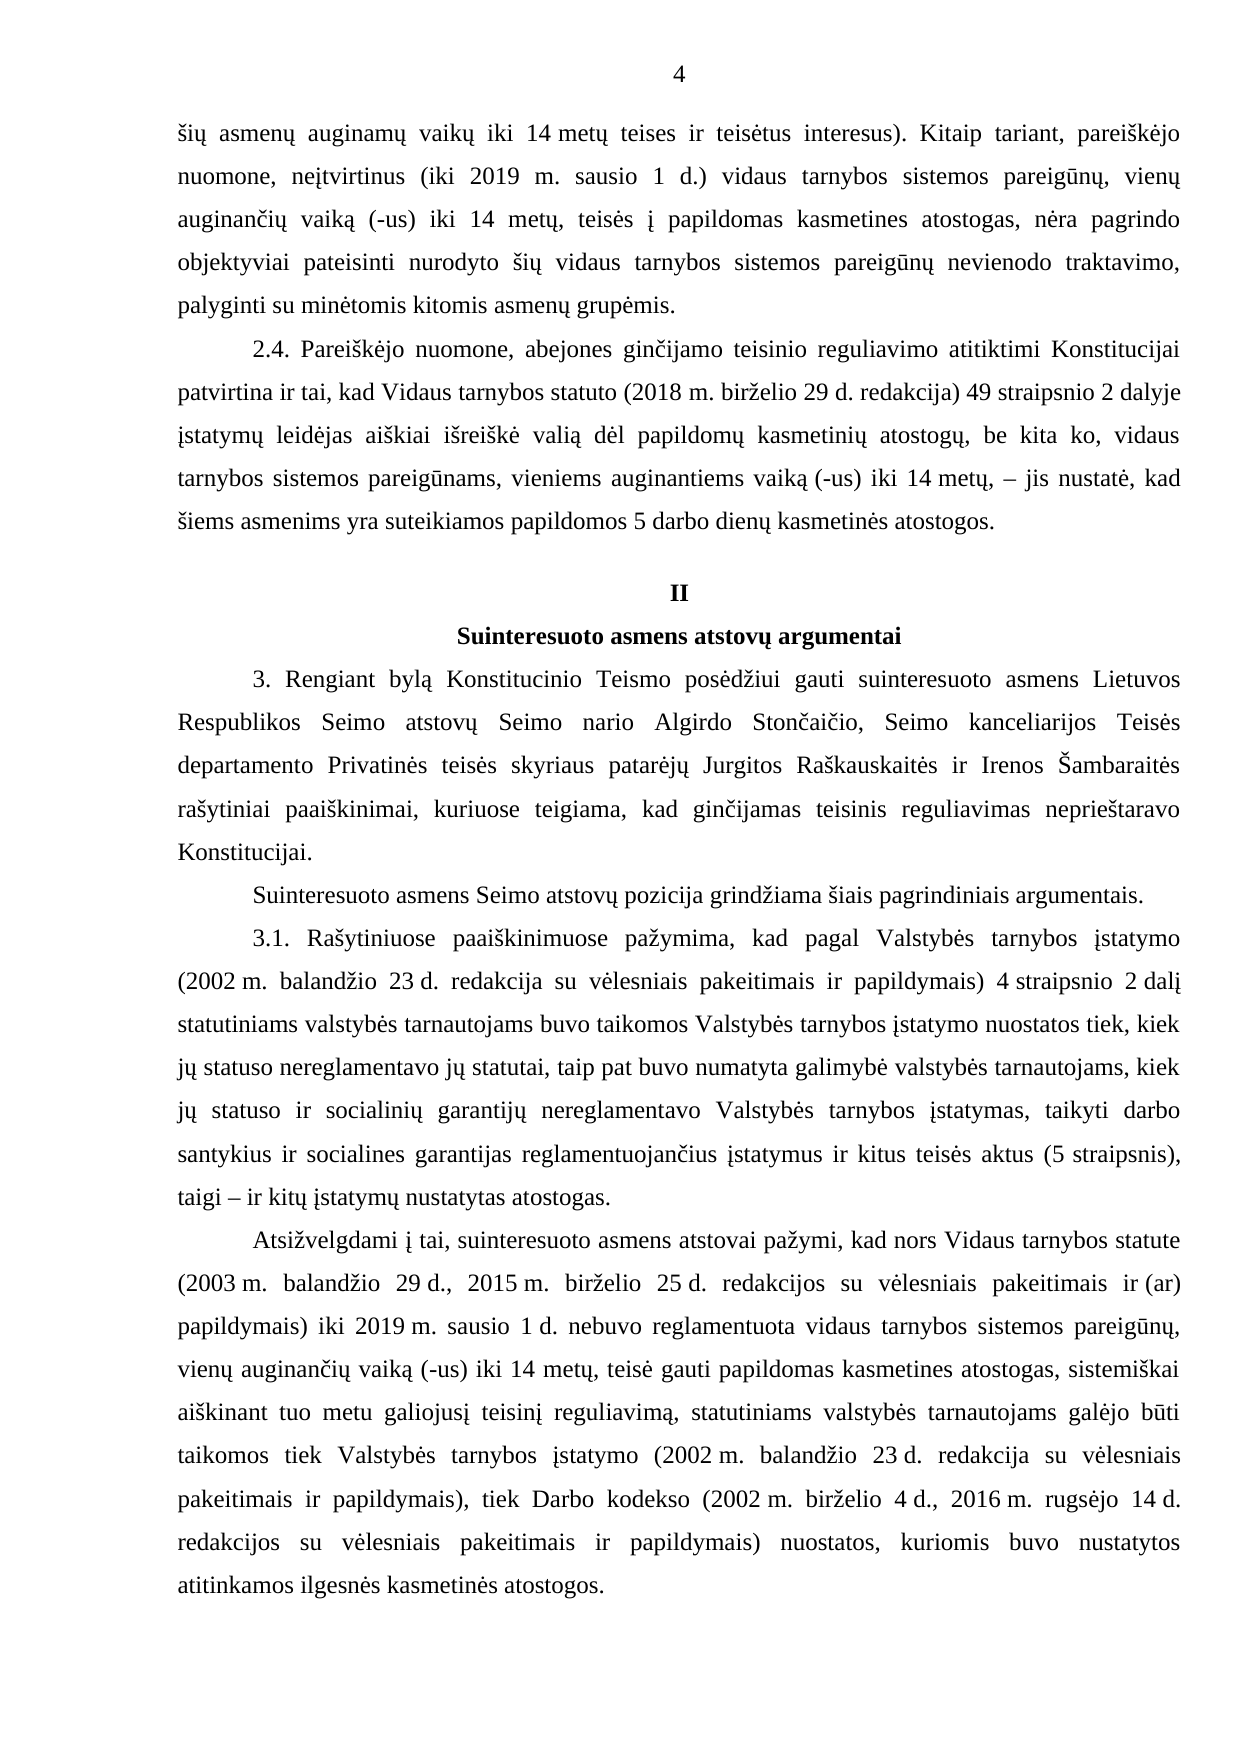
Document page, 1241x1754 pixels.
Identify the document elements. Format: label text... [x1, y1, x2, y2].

text 3.1. Rašytiniuose paaiškinimuose pažymima, kad pagal Valstybės tarnybos įstatymo (2002 m. balandžio 23 d. redakcija su vėlesniais pakeitimais ir papildymais) 4 straipsnio 2 dalį statutiniams valstybės tarnautojams buvo taikomos Valstybės tarnybos įstatymo nuostatos tiek, kiek jų statuso nereglamentavo jų statutai, taip pat buvo numatyta galimybė valstybės tarnautojams, kiek jų statuso ir socialinių garantijų nereglamentavo Valstybės tarnybos įstatymas, taikyti darbo santykius ir socialines garantijas reglamentuojančius įstatymus ir kitus teisės aktus (5 straipsnis), taigi – ir kitų įstatymų nustatytas atostogas. [177, 923, 1181, 1211]
text šių asmenų auginamų vaikų iki 14 metų teises ir teisėtus interesus). Kitaip tariant, pareiškėjo nuomone, neįtvirtinus (iki 2019 m. sausio 1 d.) vidaus tarnybos sistemos pareigūnų, vienų auginančių vaiką (-us) iki 14 metų, teisės į papildomas kasmetines atostogas, nėra pagrindo objektyviai pateisinti nurodyto šių vidaus tarnybos sistemos pareigūnų nevienodo traktavimo, palyginti su minėtomis kitomis asmenų grupėmis. [177, 118, 1181, 319]
text II [177, 578, 1181, 607]
text Suinteresuoto asmens atstovų argumentai [177, 621, 1181, 650]
text Atsižvelgdami į tai, suinteresuoto asmens atstovai pažymi, kad nors Vidaus tarnybos statute (2003 m. balandžio 29 d., 2015 m. birželio 25 d. redakcijos su vėlesniais pakeitimais ir (ar) papildymais) iki 2019 m. sausio 1 d. nebuvo reglamentuota vidaus tarnybos sistemos pareigūnų, vienų auginančių vaiką (-us) iki 14 metų, teisė gauti papildomas kasmetines atostogas, sistemiškai aiškinant tuo metu galiojusį teisinį reguliavimą, statutiniams valstybės tarnautojams galėjo būti taikomos tiek Valstybės tarnybos įstatymo (2002 m. balandžio 23 d. redakcija su vėlesniais pakeitimais ir papildymais), tiek Darbo kodekso (2002 m. birželio 4 d., 2016 m. rugsėjo 14 d. redakcijos su vėlesniais pakeitimais ir papildymais) nuostatos, kuriomis buvo nustatytos atitinkamos ilgesnės kasmetinės atostogos. [177, 1225, 1181, 1599]
text Suinteresuoto asmens Seimo atstovų pozicija grindžiama šiais pagrindiniais argumentais. [177, 880, 1181, 909]
text 3. Rengiant bylą Konstitucinio Teismo posėdžiui gauti suinteresuoto asmens Lietuvos Respublikos Seimo atstovų Seimo nario Algirdo Stončaičio, Seimo kanceliarijos Teisės departamento Privatinės teisės skyriaus patarėjų Jurgitos Raškauskaitės ir Irenos Šambaraitės rašytiniai paaiškinimai, kuriuose teigiama, kad ginčijamas teisinis reguliavimas neprieštaravo Konstitucijai. [177, 664, 1181, 866]
text 2.4. Pareiškėjo nuomone, abejones ginčijamo teisinio reguliavimo atitiktimi Konstitucijai patvirtina ir tai, kad Vidaus tarnybos statuto (2018 m. birželio 29 d. redakcija) 49 straipsnio 2 dalyje įstatymų leidėjas aiškiai išreiškė valią dėl papildomų kasmetinių atostogų, be kita ko, vidaus tarnybos sistemos pareigūnams, vieniems auginantiems vaiką (-us) iki 14 metų, – jis nustatė, kad šiems asmenims yra suteikiamos papildomos 5 darbo dienų kasmetinės atostogos. [177, 334, 1181, 535]
